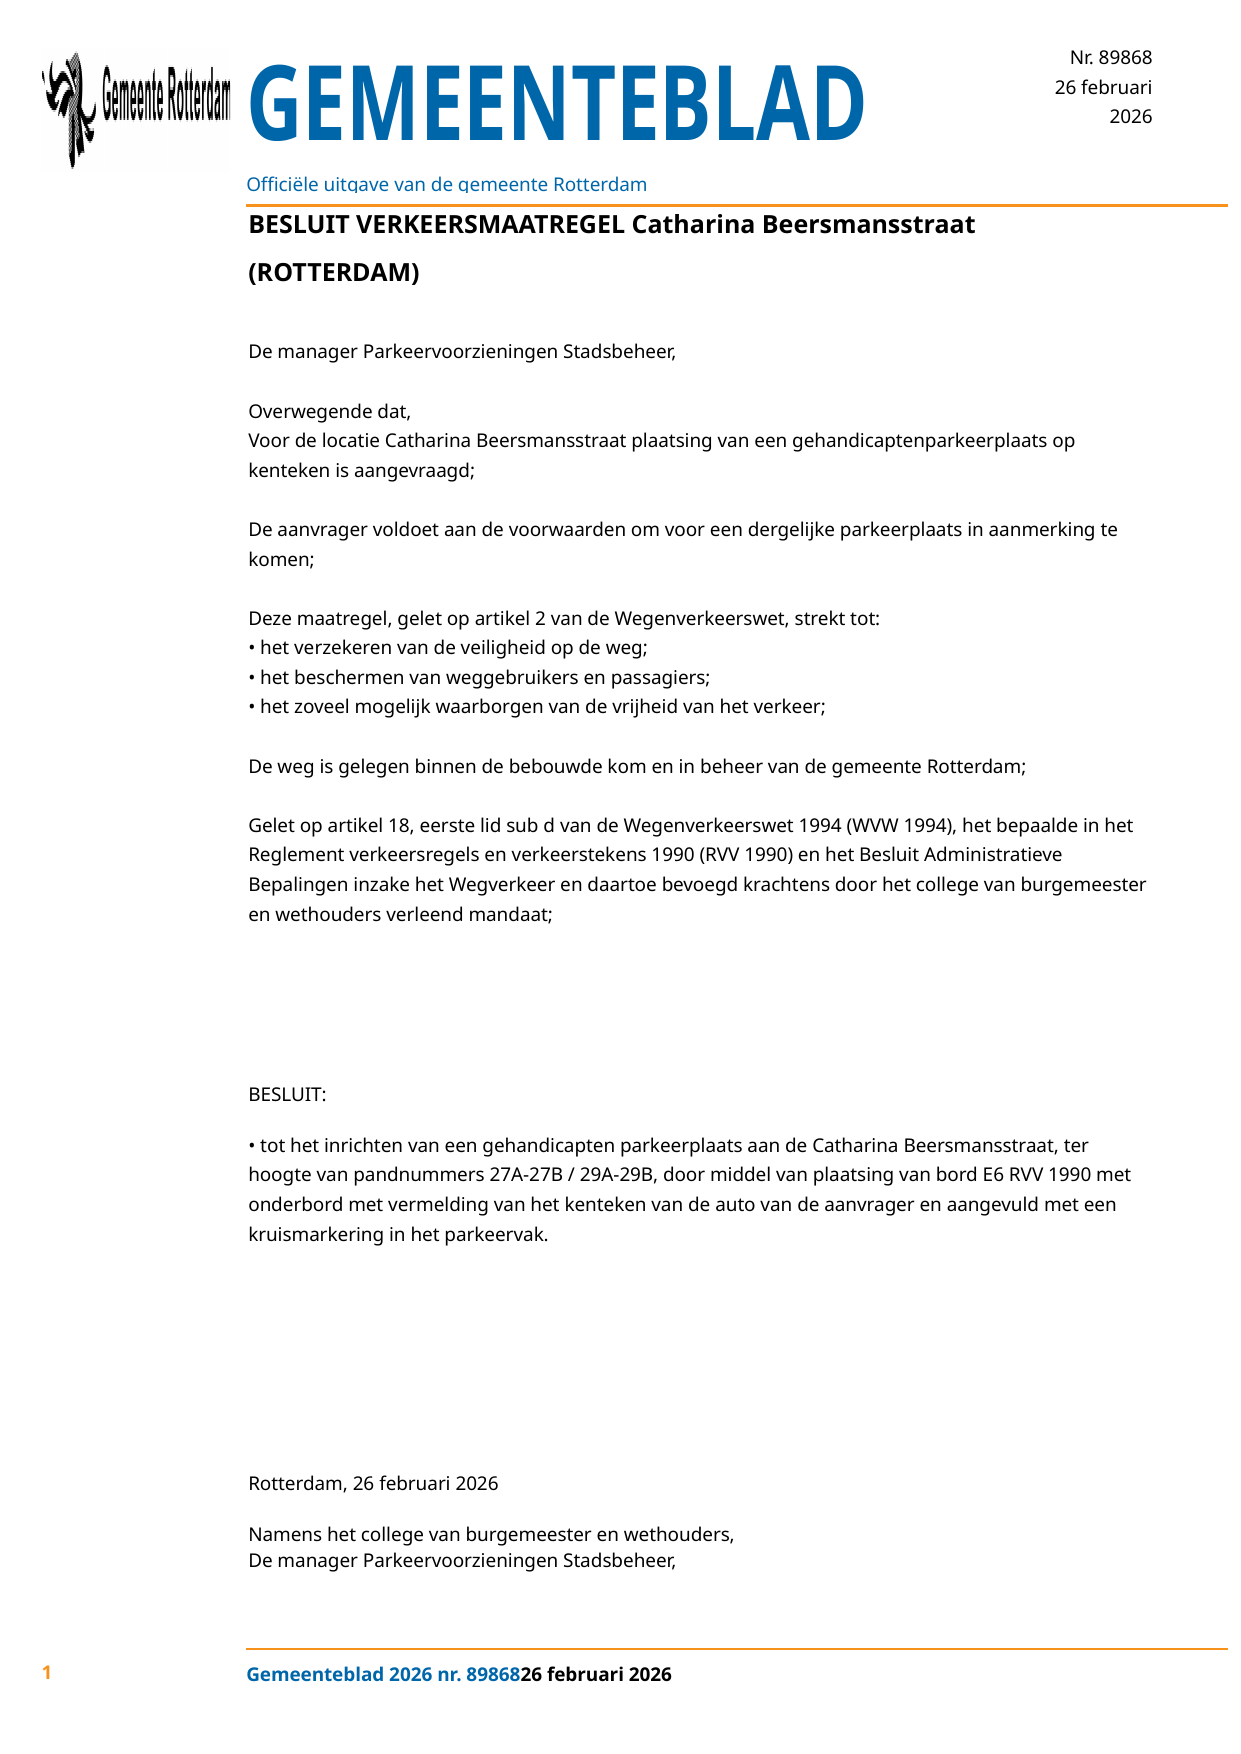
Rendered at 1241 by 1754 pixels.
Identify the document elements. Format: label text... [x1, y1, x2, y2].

text • het verzekeren van de veiligheid op de weg; [248, 634, 1152, 660]
text De manager Parkeervoorzieningen Stadsbeheer, [248, 1547, 1152, 1573]
text • het beschermen van weggebruikers en passagiers; [248, 664, 1152, 690]
text Overwegende dat, [248, 398, 1152, 423]
text De manager Parkeervoorzieningen Stadsbeheer, [248, 339, 1152, 364]
text BESLUIT: [248, 1082, 1152, 1107]
text Deze maatregel, gelet op artikel 2 van de Wegenverkeerswet, strekt tot: [248, 605, 1152, 631]
text Namens het college van burgemeester en wethouders, [248, 1522, 1152, 1547]
text De aanvrager voldoet aan de voorwaarden om voor een dergelijke parkeerplaats in aanmerking te komen; [248, 516, 1152, 571]
text De weg is gelegen binnen de bebouwde kom en in beheer van de gemeente Rotterdam; [248, 753, 1152, 778]
text BESLUIT VERKEERSMAATREGEL Catharina Beersmansstraat (ROTTERDAM) [248, 207, 1152, 288]
text • het zoveel mogelijk waarborgen van de vrijheid van het verkeer; [248, 694, 1152, 719]
text Voor de locatie Catharina Beersmansstraat plaatsing van een gehandicaptenparkeerplaats op kenteken is aangevraagd; [248, 427, 1152, 483]
text • tot het inrichten van een gehandicapten parkeerplaats aan de Catharina Beersmansstraat, ter hoogte van pandnummers 27A-27B / 29A-29B, door middel van plaatsing van bord E6 RVV 1990 met onderbord met vermelding van het kenteken van de auto van de aanvrager en aangevuld met een kruismarkering in het parkeervak. [248, 1132, 1152, 1246]
text Gelet op artikel 18, eerste lid sub d van de Wegenverkeerswet 1994 (WVW 1994), het bepaalde in het Reglement verkeersregels en verkeerstekens 1990 (RVV 1990) en het Besluit Administratieve Bepalingen inzake het Wegverkeer en daartoe bevoegd krachtens door het college van burgemeester en wethouders verleend mandaat; [248, 812, 1152, 926]
text Rotterdam, 26 februari 2026 [248, 1470, 1152, 1496]
picture [41, 47, 231, 172]
